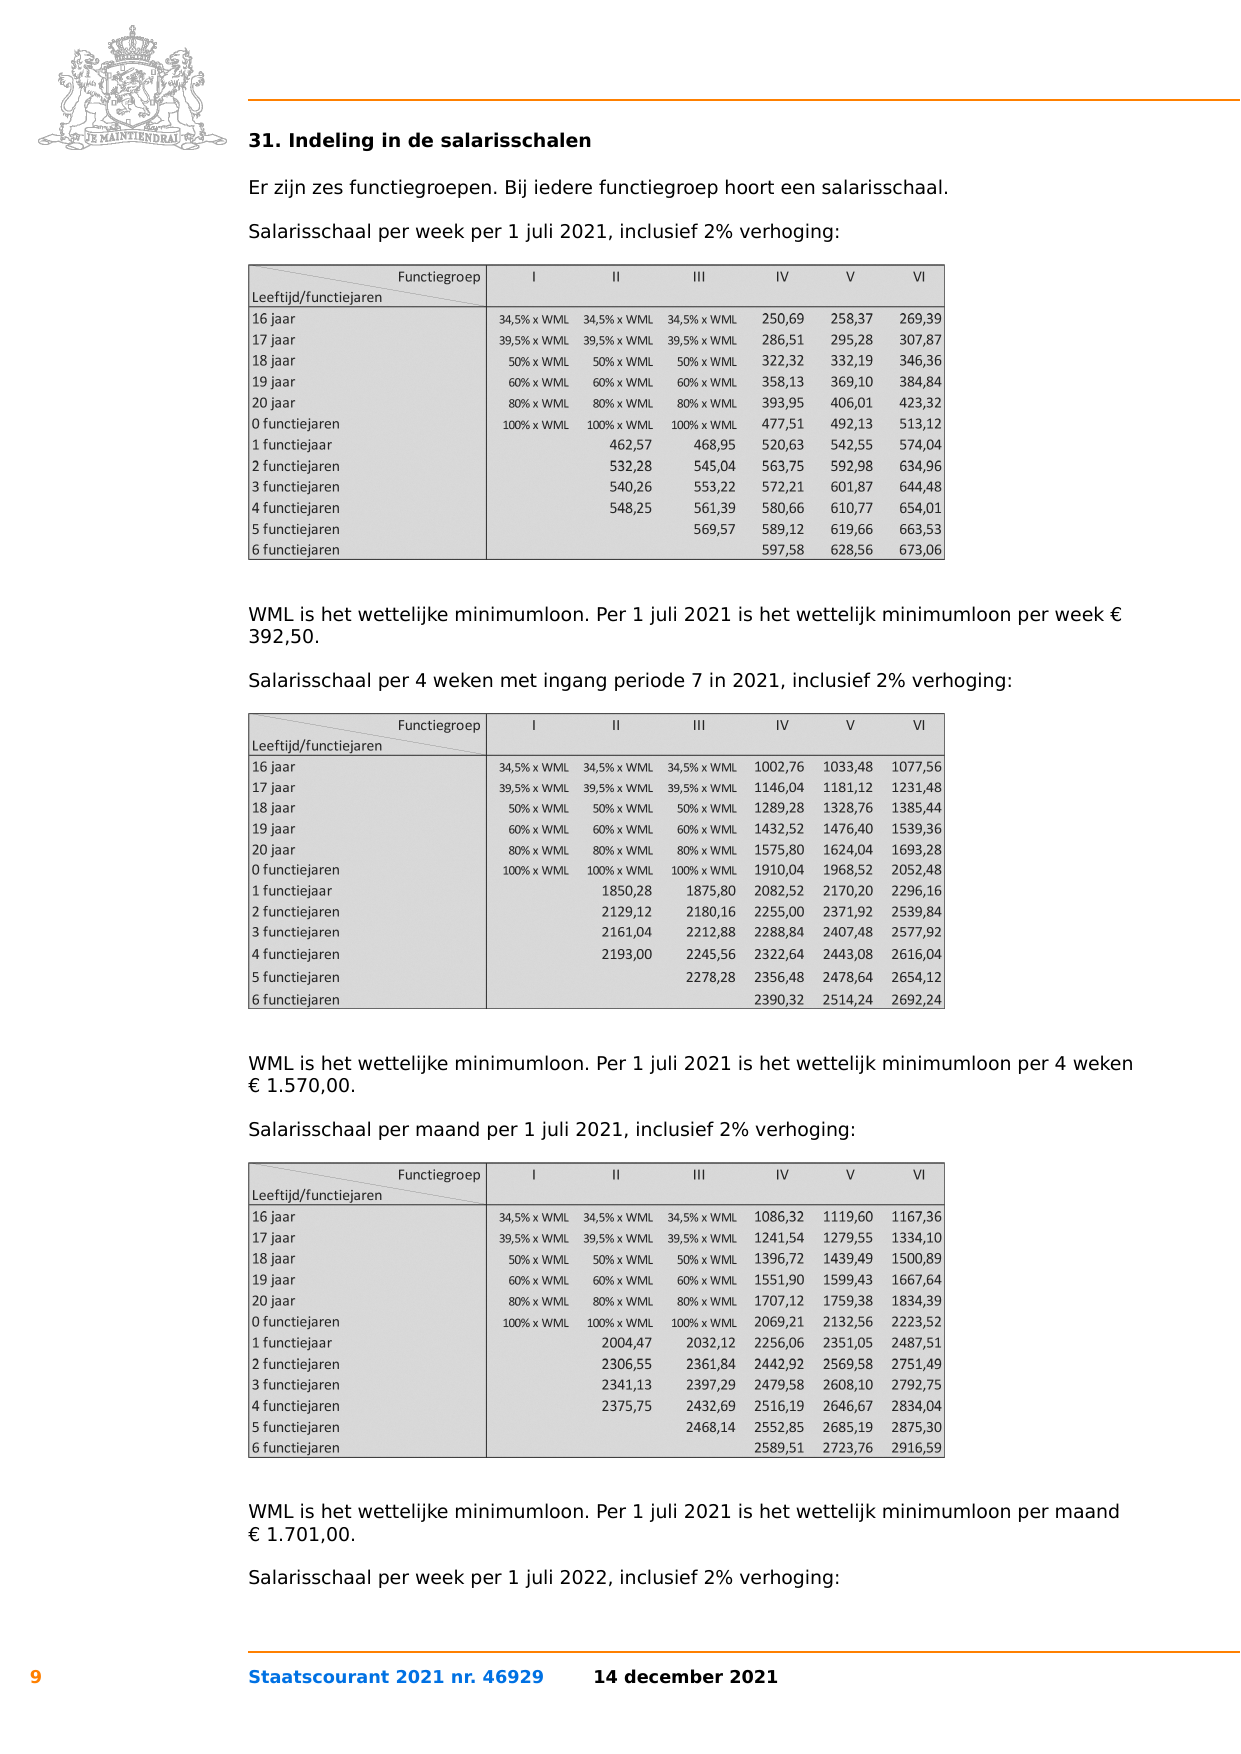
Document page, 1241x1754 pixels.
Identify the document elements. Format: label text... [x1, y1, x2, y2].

text Salarisschaal per maand per 1 juli 2021, inclusief 2% verhoging: [248, 1118, 1163, 1140]
text WML is het wettelijke minimumloon. Per 1 juli 2021 is het wettelijk minimumloon per week € 392,50. [248, 604, 1163, 648]
text Salarisschaal per week per 1 juli 2021, inclusief 2% verhoging: [248, 221, 1163, 243]
text Salarisschaal per 4 weken met ingang periode 7 in 2021, inclusief 2% verhoging: [248, 669, 1163, 692]
text WML is het wettelijke minimumloon. Per 1 juli 2021 is het wettelijk minimumloon per maand € 1.701,00. [248, 1501, 1163, 1545]
picture [248, 713, 945, 1009]
picture [248, 264, 945, 560]
text Salarisschaal per week per 1 juli 2022, inclusief 2% verhoging: [248, 1567, 1163, 1589]
subtitle 31. Indeling in de salarisschalen [248, 130, 1163, 152]
text Er zijn zes functiegroepen. Bij iedere functiegroep hoort een salarisschaal. [248, 177, 1163, 199]
text WML is het wettelijke minimumloon. Per 1 juli 2021 is het wettelijk minimumloon per 4 weken € 1.570,00. [248, 1053, 1163, 1097]
picture [38, 25, 227, 150]
picture [248, 1162, 945, 1458]
